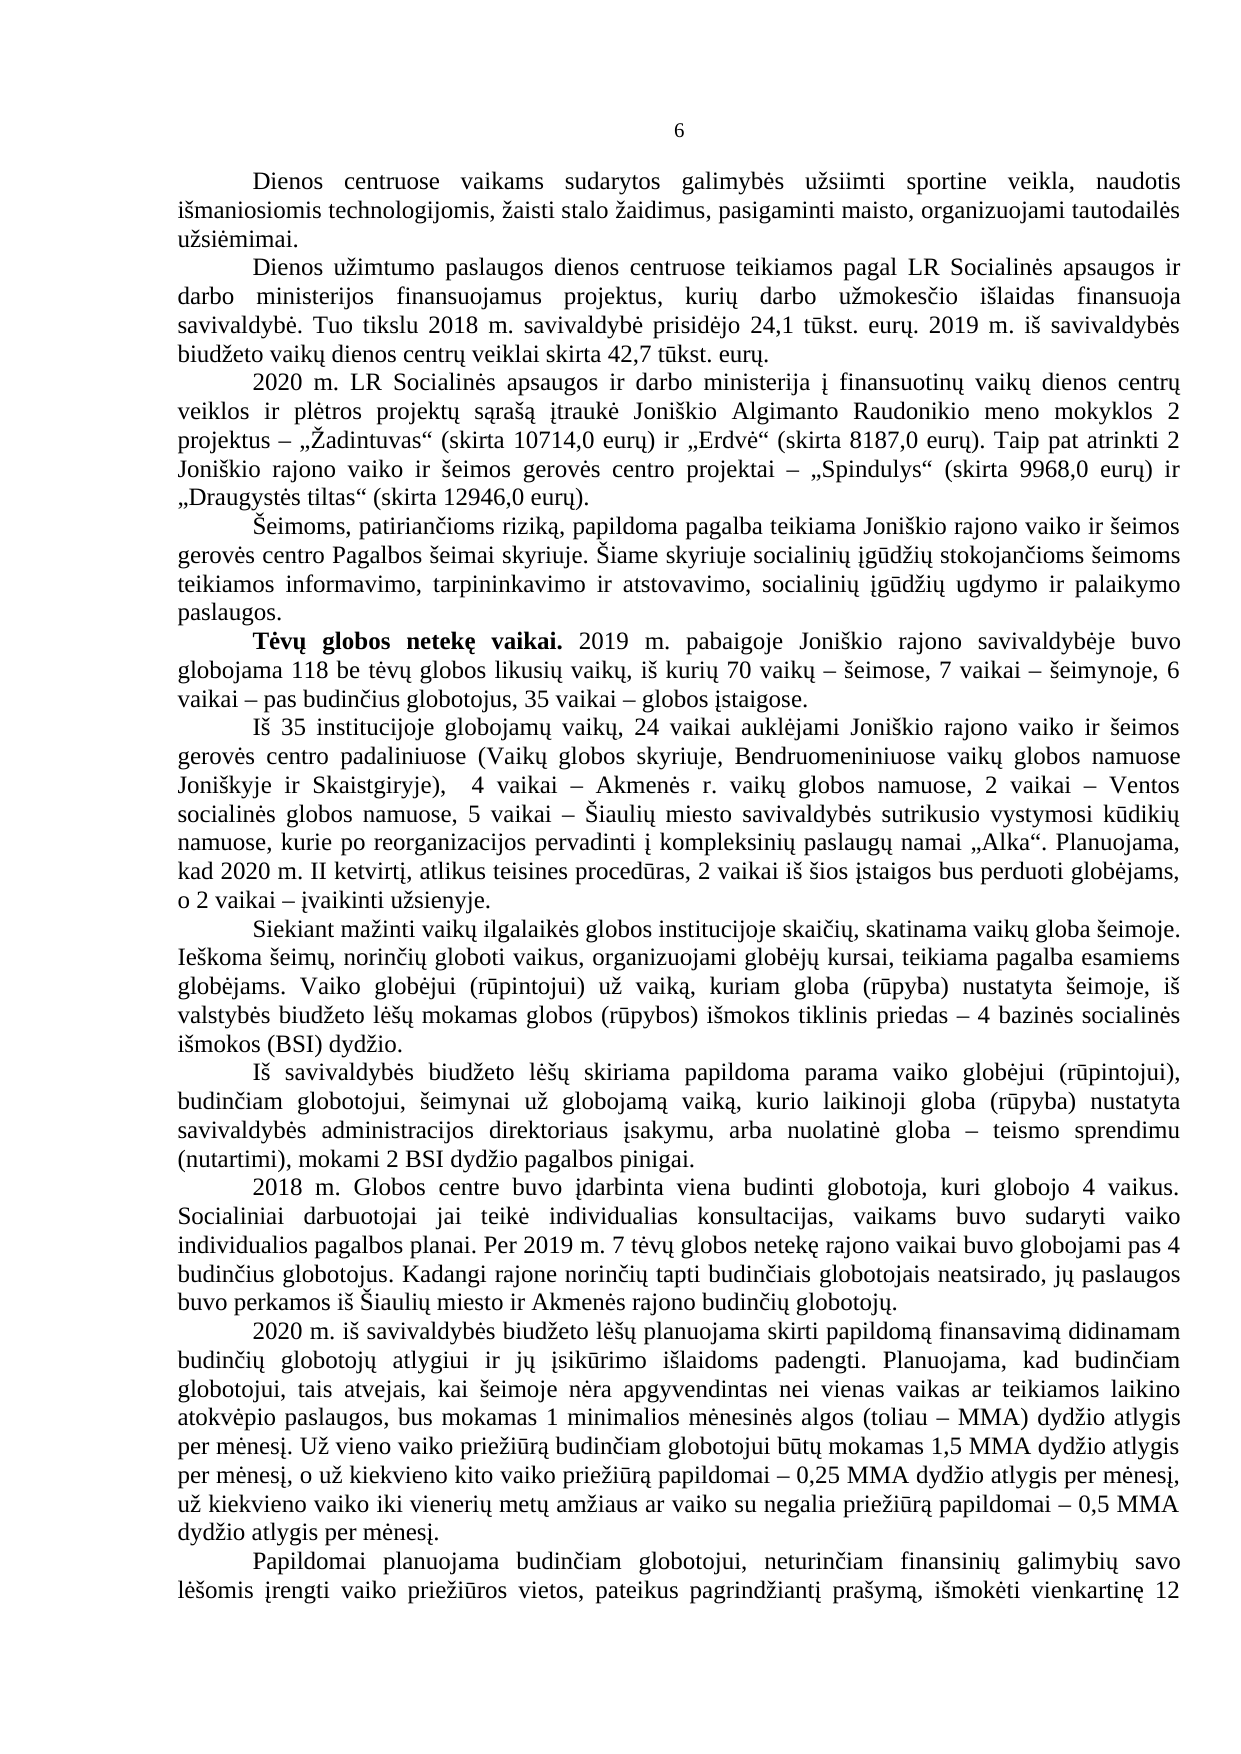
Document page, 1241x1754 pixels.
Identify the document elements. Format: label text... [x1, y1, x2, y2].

text 2018 m. Globos centre buvo įdarbinta viena budinti globotoja, kuri globojo 4 vaikus. Socialiniai darbuotojai jai teikė individualias konsultacijas, vaikams buvo sudaryti vaiko individualios pagalbos planai. Per 2019 m. 7 tėvų globos netekę rajono vaikai buvo globojami pas 4 budinčius globotojus. Kadangi rajone norinčių tapti budinčiais globotojais neatsirado, jų paslaugos buvo perkamos iš Šiaulių miesto ir Akmenės rajono budinčių globotojų. [177, 1172, 1181, 1316]
text Siekiant mažinti vaikų ilgalaikės globos institucijoje skaičių, skatinama vaikų globa šeimoje. Ieškoma šeimų, norinčių globoti vaikus, organizuojami globėjų kursai, teikiama pagalba esamiems globėjams. Vaiko globėjui (rūpintojui) už vaiką, kuriam globa (rūpyba) nustatyta šeimoje, iš valstybės biudžeto lėšų mokamas globos (rūpybos) išmokos tiklinis priedas – 4 bazinės socialinės išmokos (BSI) dydžio. [177, 914, 1181, 1057]
text Dienos užimtumo paslaugos dienos centruose teikiamos pagal LR Socialinės apsaugos ir darbo ministerijos finansuojamus projektus, kurių darbo užmokesčio išlaidas finansuoja savivaldybė. Tuo tikslu 2018 m. savivaldybė prisidėjo 24,1 tūkst. eurų. 2019 m. iš savivaldybės biudžeto vaikų dienos centrų veiklai skirta 42,7 tūkst. eurų. [177, 252, 1181, 367]
text Iš 35 institucijoje globojamų vaikų, 24 vaikai auklėjami Joniškio rajono vaiko ir šeimos gerovės centro padaliniuose (Vaikų globos skyriuje, Bendruomeniniuose vaikų globos namuose Joniškyje ir Skaistgiryje), 4 vaikai – Akmenės r. vaikų globos namuose, 2 vaikai – Ventos socialinės globos namuose, 5 vaikai – Šiaulių miesto savivaldybės sutrikusio vystymosi kūdikių namuose, kurie po reorganizacijos pervadinti į kompleksinių paslaugų namai „Alka“. Planuojama, kad 2020 m. II ketvirtį, atlikus teisines procedūras, 2 vaikai iš šios įstaigos bus perduoti globėjams, o 2 vaikai – įvaikinti užsienyje. [177, 712, 1181, 914]
text Tėvų globos netekę vaikai. 2019 m. pabaigoje Joniškio rajono savivaldybėje buvo globojama 118 be tėvų globos likusių vaikų, iš kurių 70 vaikų – šeimose, 7 vaikai – šeimynoje, 6 vaikai – pas budinčius globotojus, 35 vaikai – globos įstaigose. [177, 626, 1181, 712]
text Dienos centruose vaikams sudarytos galimybės užsiimti sportine veikla, naudotis išmaniosiomis technologijomis, žaisti stalo žaidimus, pasigaminti maisto, organizuojami tautodailės užsiėmimai. [177, 166, 1181, 252]
text Iš savivaldybės biudžeto lėšų skiriama papildoma parama vaiko globėjui (rūpintojui), budinčiam globotojui, šeimynai už globojamą vaiką, kurio laikinoji globa (rūpyba) nustatyta savivaldybės administracijos direktoriaus įsakymu, arba nuolatinė globa – teismo sprendimu (nutartimi), mokami 2 BSI dydžio pagalbos pinigai. [177, 1057, 1181, 1172]
text Šeimoms, patiriančioms riziką, papildoma pagalba teikiama Joniškio rajono vaiko ir šeimos gerovės centro Pagalbos šeimai skyriuje. Šiame skyriuje socialinių įgūdžių stokojančioms šeimoms teikiamos informavimo, tarpininkavimo ir atstovavimo, socialinių įgūdžių ugdymo ir palaikymo paslaugos. [177, 511, 1181, 626]
text 2020 m. iš savivaldybės biudžeto lėšų planuojama skirti papildomą finansavimą didinamam budinčių globotojų atlygiui ir jų įsikūrimo išlaidoms padengti. Planuojama, kad budinčiam globotojui, tais atvejais, kai šeimoje nėra apgyvendintas nei vienas vaikas ar teikiamos laikino atokvėpio paslaugos, bus mokamas 1 minimalios mėnesinės algos (toliau – MMA) dydžio atlygis per mėnesį. Už vieno vaiko priežiūrą budinčiam globotojui būtų mokamas 1,5 MMA dydžio atlygis per mėnesį, o už kiekvieno kito vaiko priežiūrą papildomai – 0,25 MMA dydžio atlygis per mėnesį, už kiekvieno vaiko iki vienerių metų amžiaus ar vaiko su negalia priežiūrą papildomai – 0,5 MMA dydžio atlygis per mėnesį. [177, 1316, 1181, 1546]
text Papildomai planuojama budinčiam globotojui, neturinčiam finansinių galimybių savo lėšomis įrengti vaiko priežiūros vietos, pateikus pagrindžiantį prašymą, išmokėti vienkartinę 12 [177, 1546, 1181, 1604]
text 2020 m. LR Socialinės apsaugos ir darbo ministerija į finansuotinų vaikų dienos centrų veiklos ir plėtros projektų sąrašą įtraukė Joniškio Algimanto Raudonikio meno mokyklos 2 projektus – „Žadintuvas“ (skirta 10714,0 eurų) ir „Erdvė“ (skirta 8187,0 eurų). Taip pat atrinkti 2 Joniškio rajono vaiko ir šeimos gerovės centro projektai – „Spindulys“ (skirta 9968,0 eurų) ir „Draugystės tiltas“ (skirta 12946,0 eurų). [177, 367, 1181, 511]
